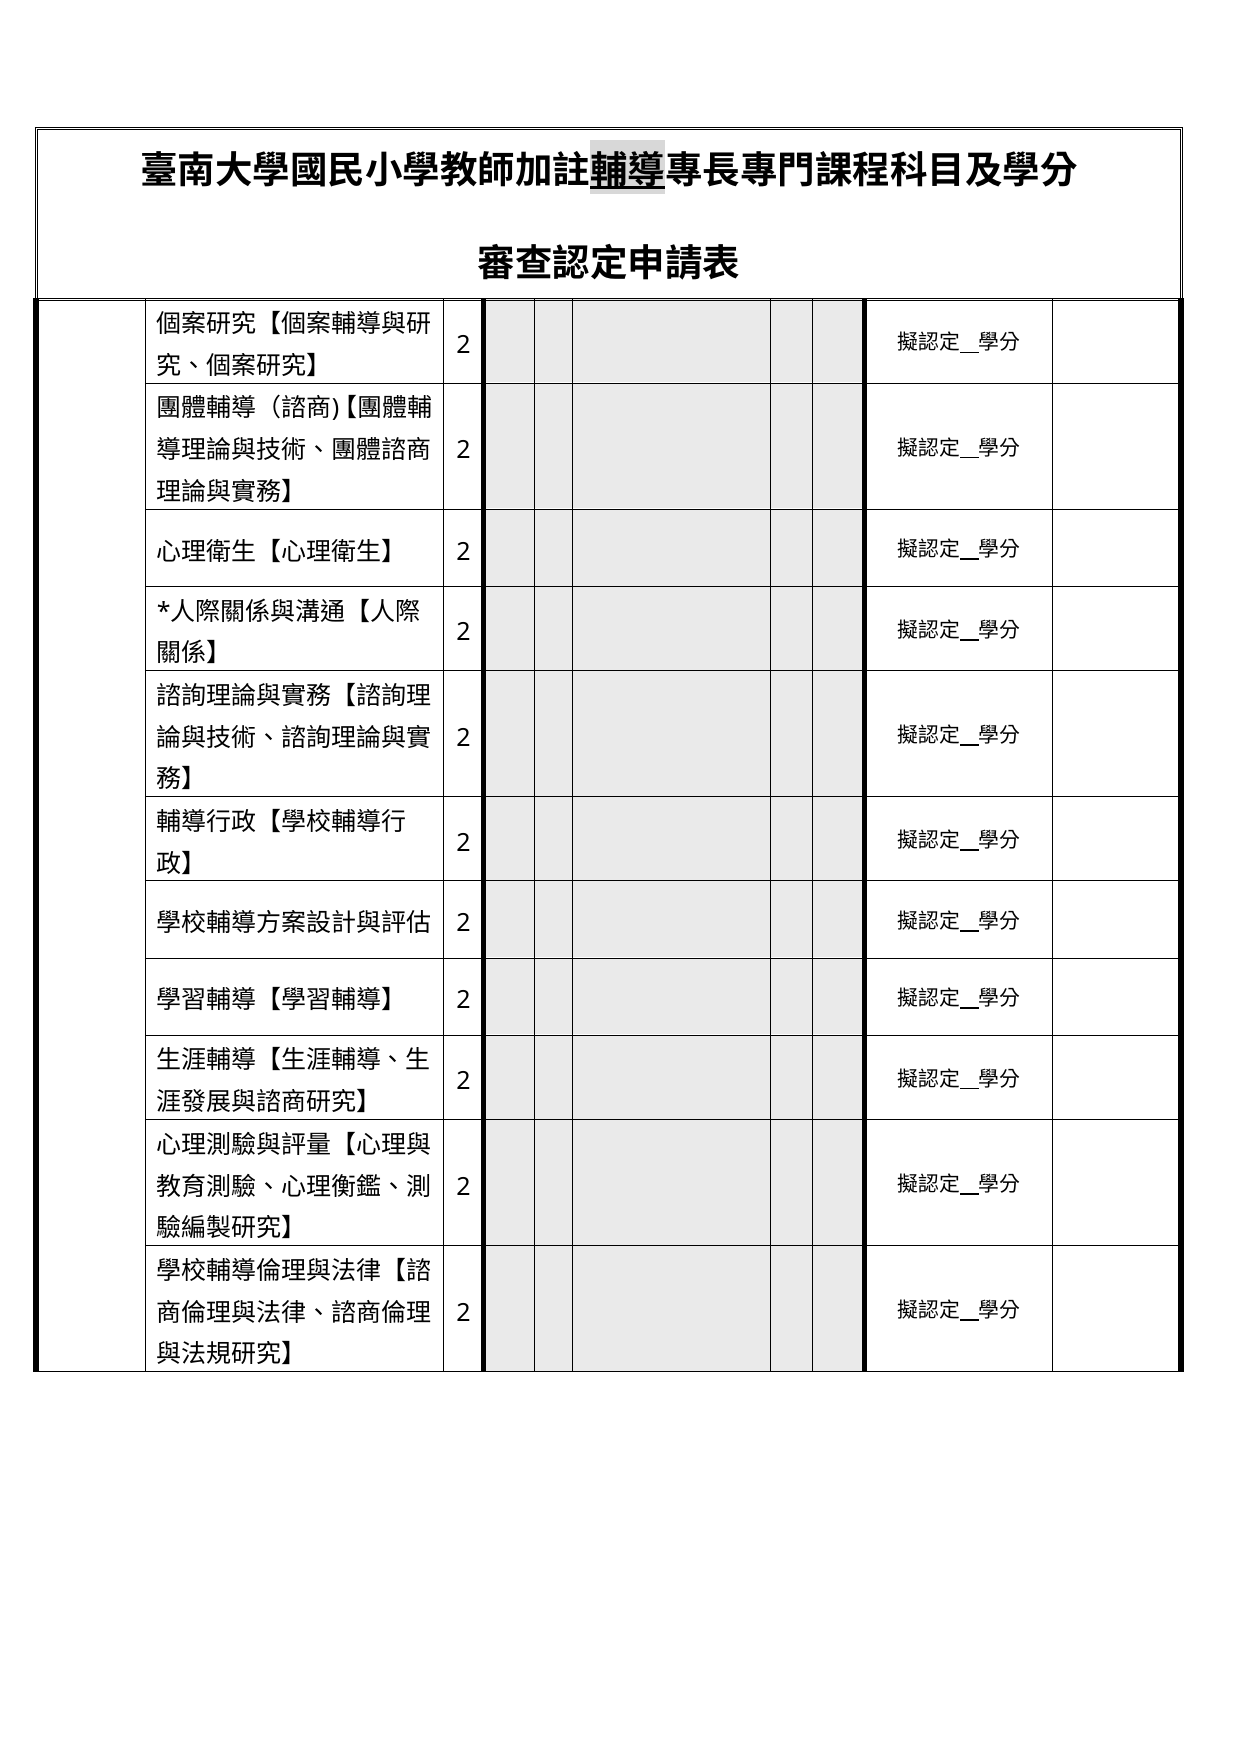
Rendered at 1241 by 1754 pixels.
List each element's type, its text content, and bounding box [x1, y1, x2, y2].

table_cell [813, 1036, 862, 1119]
table_cell [535, 959, 572, 1034]
table_cell [771, 384, 812, 508]
table_cell [1053, 1036, 1178, 1119]
table_cell [486, 301, 534, 382]
table_cell 學習輔導【學習輔導】 [146, 959, 443, 1034]
table_cell [813, 510, 862, 586]
table_cell 2 [444, 301, 481, 382]
table_cell 擬認定 學分 [867, 384, 1052, 508]
table_cell [39, 301, 145, 1371]
table_cell 2 [444, 510, 481, 586]
table_cell [486, 959, 534, 1034]
table_cell 2 [444, 1120, 481, 1245]
table_cell [535, 1120, 572, 1245]
table_cell [573, 881, 770, 957]
table_cell [535, 384, 572, 508]
table_cell 2 [444, 587, 481, 670]
table_cell 2 [444, 1246, 481, 1371]
table_cell [771, 881, 812, 957]
table_cell [573, 1120, 770, 1245]
table_cell [1053, 301, 1178, 382]
table_cell [535, 301, 572, 382]
table_cell 擬認定 學分 [867, 797, 1052, 880]
table_cell [1053, 587, 1178, 670]
table_cell 擬認定 學分 [867, 959, 1052, 1034]
table_cell [486, 510, 534, 586]
table_cell [1053, 1120, 1178, 1245]
table_cell 擬認定 學分 [867, 1120, 1052, 1245]
table_cell 擬認定 學分 [867, 587, 1052, 670]
table_cell [573, 797, 770, 880]
table_cell [771, 587, 812, 670]
table_cell [771, 510, 812, 586]
table_cell 擬認定 學分 [867, 510, 1052, 586]
table_cell [535, 881, 572, 957]
table_cell [535, 510, 572, 586]
table_cell 團體輔導（諮商)【團體輔導理論與技術、團體諮商理論與實務】 [146, 384, 443, 508]
table_cell [486, 587, 534, 670]
table_cell 2 [444, 881, 481, 957]
table_cell 2 [444, 384, 481, 508]
table_cell 生涯輔導【生涯輔導、生涯發展與諮商研究】 [146, 1036, 443, 1119]
table_cell [535, 671, 572, 796]
table_cell [813, 1246, 862, 1371]
table_cell [486, 797, 534, 880]
table_cell 擬認定 學分 [867, 301, 1052, 382]
table_cell 擬認定 學分 [867, 1036, 1052, 1119]
table_cell [771, 301, 812, 382]
table_cell 2 [444, 797, 481, 880]
table_cell [813, 587, 862, 670]
table_cell [1053, 384, 1178, 508]
table_cell [486, 881, 534, 957]
table_cell 擬認定 學分 [867, 881, 1052, 957]
table_cell [486, 384, 534, 508]
table_cell [771, 671, 812, 796]
table_cell [813, 797, 862, 880]
table_cell [535, 1036, 572, 1119]
table_cell [813, 1120, 862, 1245]
table_cell [813, 959, 862, 1034]
table_cell [573, 587, 770, 670]
table_cell 學校輔導倫理與法律【諮商倫理與法律、諮商倫理與法規研究】 [146, 1246, 443, 1371]
table_cell [813, 301, 862, 382]
table_cell [573, 301, 770, 382]
table_cell [813, 671, 862, 796]
table_cell 擬認定 學分 [867, 1246, 1052, 1371]
table_cell [771, 1246, 812, 1371]
table_cell *人際關係與溝通【人際關係】 [146, 587, 443, 670]
table_header 臺南大學國民小學教師加註輔導專長專門課程科目及學分 審查認定申請表 [38, 130, 1180, 298]
table_cell [486, 671, 534, 796]
table_cell [535, 587, 572, 670]
table_cell [486, 1036, 534, 1119]
table_cell [535, 797, 572, 880]
table_cell [771, 797, 812, 880]
table_cell [573, 959, 770, 1034]
table_cell 學校輔導方案設計與評估 [146, 881, 443, 957]
table_cell 2 [444, 959, 481, 1034]
table_cell 諮詢理論與實務【諮詢理論與技術、諮詢理論與實務】 [146, 671, 443, 796]
table_cell [771, 1120, 812, 1245]
table_cell 輔導行政【學校輔導行政】 [146, 797, 443, 880]
table_cell 心理衛生【心理衛生】 [146, 510, 443, 586]
table_cell [771, 959, 812, 1034]
table_cell [813, 881, 862, 957]
table_cell [486, 1246, 534, 1371]
table_cell [1053, 797, 1178, 880]
table_cell [573, 384, 770, 508]
table_cell 心理測驗與評量【心理與教育測驗、心理衡鑑、測驗編製研究】 [146, 1120, 443, 1245]
table_cell [771, 1036, 812, 1119]
table_cell [1053, 959, 1178, 1034]
table_cell 2 [444, 1036, 481, 1119]
table_cell [486, 1120, 534, 1245]
table_cell [1053, 881, 1178, 957]
table_cell [1053, 671, 1178, 796]
table_cell [573, 1036, 770, 1119]
table_cell [535, 1246, 572, 1371]
table_cell [573, 671, 770, 796]
table_cell [813, 384, 862, 508]
table_cell 個案研究【個案輔導與研究、個案研究】 [146, 301, 443, 382]
table_cell [573, 1246, 770, 1371]
table_cell [1053, 1246, 1178, 1371]
table_cell 擬認定 學分 [867, 671, 1052, 796]
table_cell 2 [444, 671, 481, 796]
table_cell [573, 510, 770, 586]
table_cell [1053, 510, 1178, 586]
